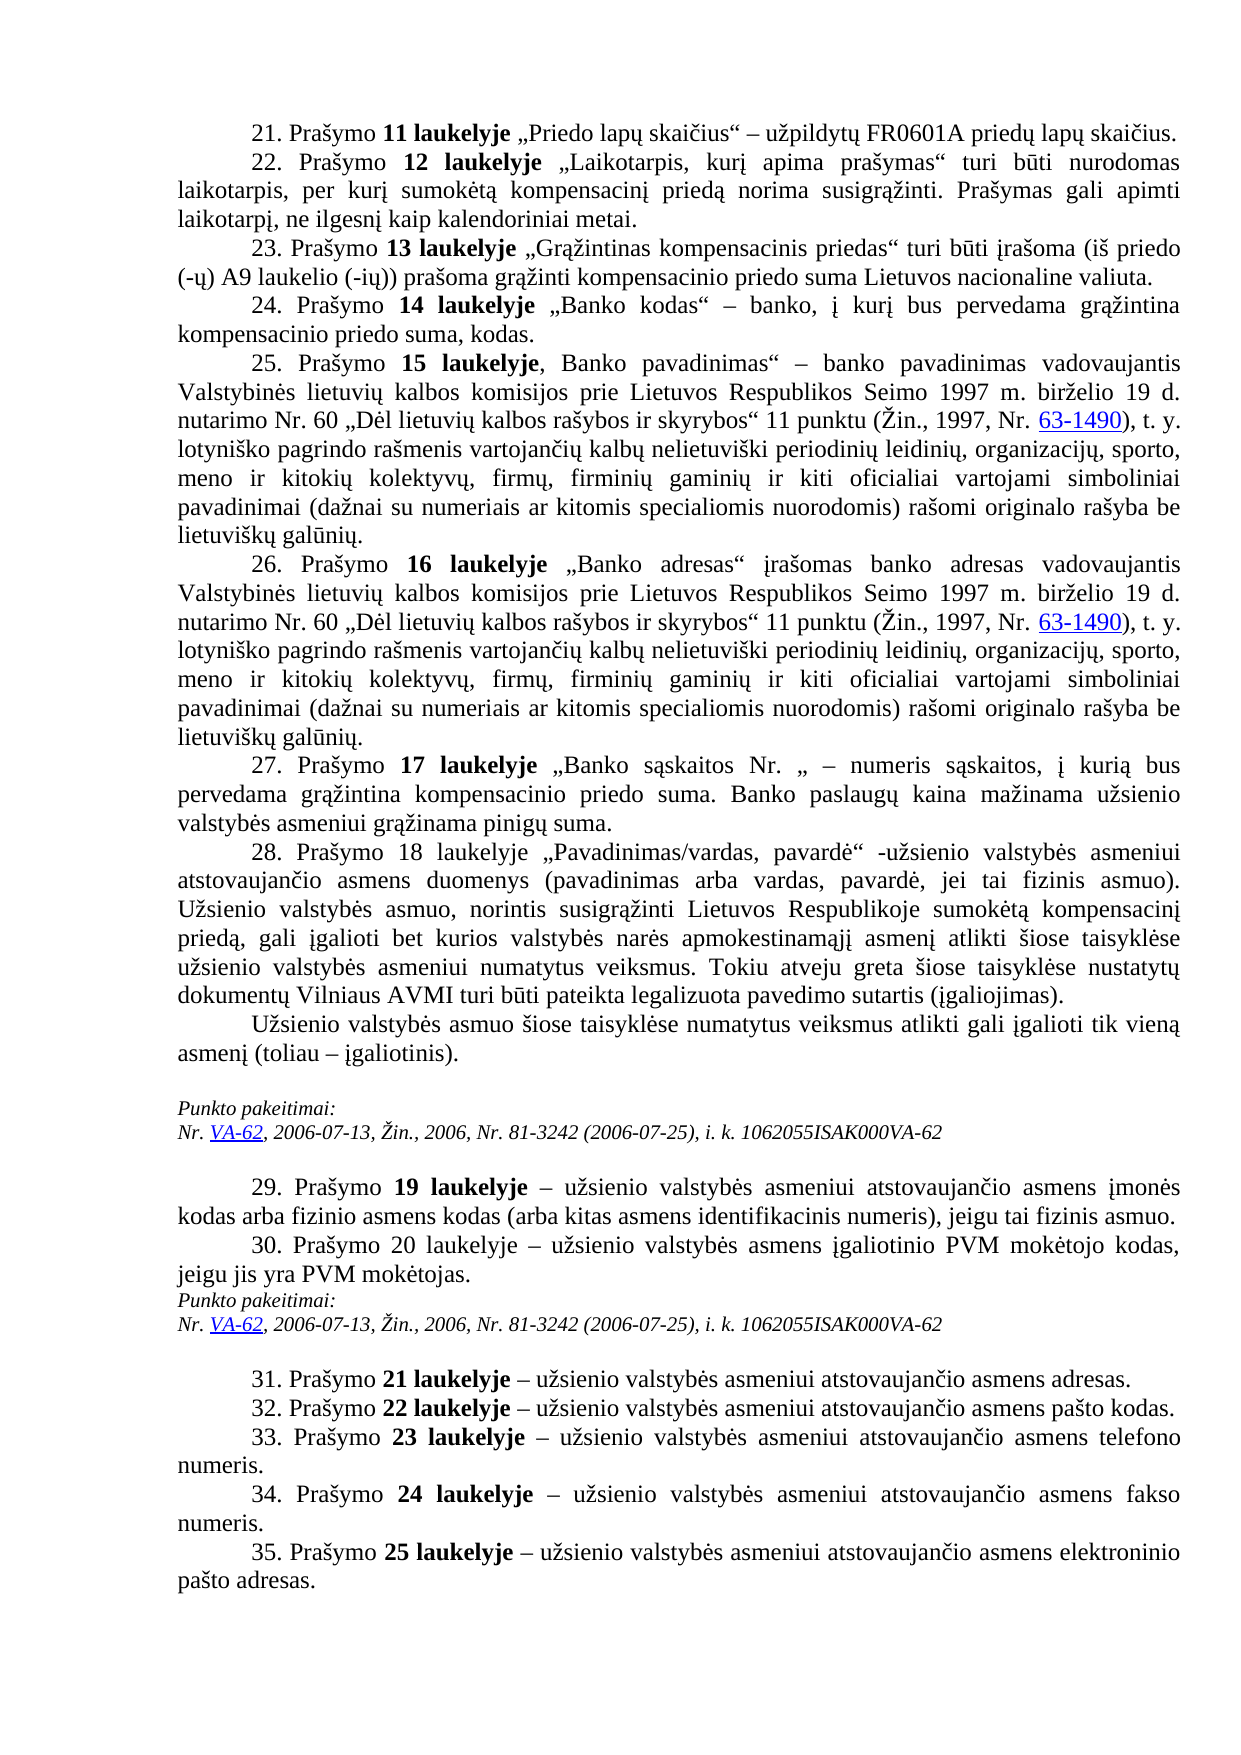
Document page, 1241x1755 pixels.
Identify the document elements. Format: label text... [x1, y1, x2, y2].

text 21. Prašymo 11 laukelyje „Priedo lapų skaičius“ – užpildytų FR0601A priedų lapų skaičius. [177, 118, 1181, 147]
text 33. Prašymo 23 laukelyje – užsienio valstybės asmeniui atstovaujančio asmens telefono numeris. [177, 1422, 1181, 1479]
text 25. Prašymo 15 laukelyje, Banko pavadinimas“ – banko pavadinimas vadovaujantis Valstybinės lietuvių kalbos komisijos prie Lietuvos Respublikos Seimo 1997 m. birželio 19 d. nutarimo Nr. 60 „Dėl lietuvių kalbos rašybos ir skyrybos“ 11 punktu (Žin., 1997, Nr. 63-1490), t. y. lotyniško pagrindo rašmenis vartojančių kalbų nelietuviški periodinių leidinių, organizacijų, sporto, meno ir kitokių kolektyvų, firmų, firminių gaminių ir kiti oficialiai vartojami simboliniai pavadinimai (dažnai su numeriais ar kitomis specialiomis nuorodomis) rašomi originalo rašyba be lietuviškų galūnių. [177, 348, 1181, 549]
text 26. Prašymo 16 laukelyje „Banko adresas“ įrašomas banko adresas vadovaujantis Valstybinės lietuvių kalbos komisijos prie Lietuvos Respublikos Seimo 1997 m. birželio 19 d. nutarimo Nr. 60 „Dėl lietuvių kalbos rašybos ir skyrybos“ 11 punktu (Žin., 1997, Nr. 63-1490), t. y. lotyniško pagrindo rašmenis vartojančių kalbų nelietuviški periodinių leidinių, organizacijų, sporto, meno ir kitokių kolektyvų, firmų, firminių gaminių ir kiti oficialiai vartojami simboliniai pavadinimai (dažnai su numeriais ar kitomis specialiomis nuorodomis) rašomi originalo rašyba be lietuviškų galūnių. [177, 549, 1181, 751]
text Užsienio valstybės asmuo šiose taisyklėse numatytus veiksmus atlikti gali įgalioti tik vieną asmenį (toliau – įgaliotinis). [177, 1009, 1181, 1067]
text Punkto pakeitimai: [177, 1287, 1181, 1312]
text 29. Prašymo 19 laukelyje – užsienio valstybės asmeniui atstovaujančio asmens įmonės kodas arba fizinio asmens kodas (arba kitas asmens identifikacinis numeris), jeigu tai fizinis asmuo. [177, 1172, 1181, 1230]
text Punkto pakeitimai: [177, 1096, 1181, 1120]
text 30. Prašymo 20 laukelyje – užsienio valstybės asmens įgaliotinio PVM mokėtojo kodas, jeigu jis yra PVM mokėtojas. [177, 1230, 1181, 1287]
text 28. Prašymo 18 laukelyje „Pavadinimas/vardas, pavardė“ -užsienio valstybės asmeniui atstovaujančio asmens duomenys (pavadinimas arba vardas, pavardė, jei tai fizinis asmuo). Užsienio valstybės asmuo, norintis susigrąžinti Lietuvos Respublikoje sumokėtą kompensacinį priedą, gali įgalioti bet kurios valstybės narės apmokestinamąjį asmenį atlikti šiose taisyklėse užsienio valstybės asmeniui numatytus veiksmus. Tokiu atveju greta šiose taisyklėse nustatytų dokumentų Vilniaus AVMI turi būti pateikta legalizuota pavedimo sutartis (įgaliojimas). [177, 837, 1181, 1009]
text 35. Prašymo 25 laukelyje – užsienio valstybės asmeniui atstovaujančio asmens elektroninio pašto adresas. [177, 1537, 1181, 1594]
text 34. Prašymo 24 laukelyje – užsienio valstybės asmeniui atstovaujančio asmens fakso numeris. [177, 1479, 1181, 1537]
text 22. Prašymo 12 laukelyje „Laikotarpis, kurį apima prašymas“ turi būti nurodomas laikotarpis, per kurį sumokėtą kompensacinį priedą norima susigrąžinti. Prašymas gali apimti laikotarpį, ne ilgesnį kaip kalendoriniai metai. [177, 147, 1181, 233]
text 23. Prašymo 13 laukelyje „Grąžintinas kompensacinis priedas“ turi būti įrašoma (iš priedo (-ų) A9 laukelio (-ių)) prašoma grąžinti kompensacinio priedo suma Lietuvos nacionaline valiuta. [177, 233, 1181, 291]
text Nr. VA-62, 2006-07-13, Žin., 2006, Nr. 81-3242 (2006-07-25), i. k. 1062055ISAK000VA-62 [177, 1120, 1181, 1144]
text 32. Prašymo 22 laukelyje – užsienio valstybės asmeniui atstovaujančio asmens pašto kodas. [177, 1393, 1181, 1422]
text 27. Prašymo 17 laukelyje „Banko sąskaitos Nr. „ – numeris sąskaitos, į kurią bus pervedama grąžintina kompensacinio priedo suma. Banko paslaugų kaina mažinama užsienio valstybės asmeniui grąžinama pinigų suma. [177, 751, 1181, 837]
text 31. Prašymo 21 laukelyje – užsienio valstybės asmeniui atstovaujančio asmens adresas. [177, 1364, 1181, 1393]
text 24. Prašymo 14 laukelyje „Banko kodas“ – banko, į kurį bus pervedama grąžintina kompensacinio priedo suma, kodas. [177, 291, 1181, 348]
text Nr. VA-62, 2006-07-13, Žin., 2006, Nr. 81-3242 (2006-07-25), i. k. 1062055ISAK000VA-62 [177, 1312, 1181, 1336]
